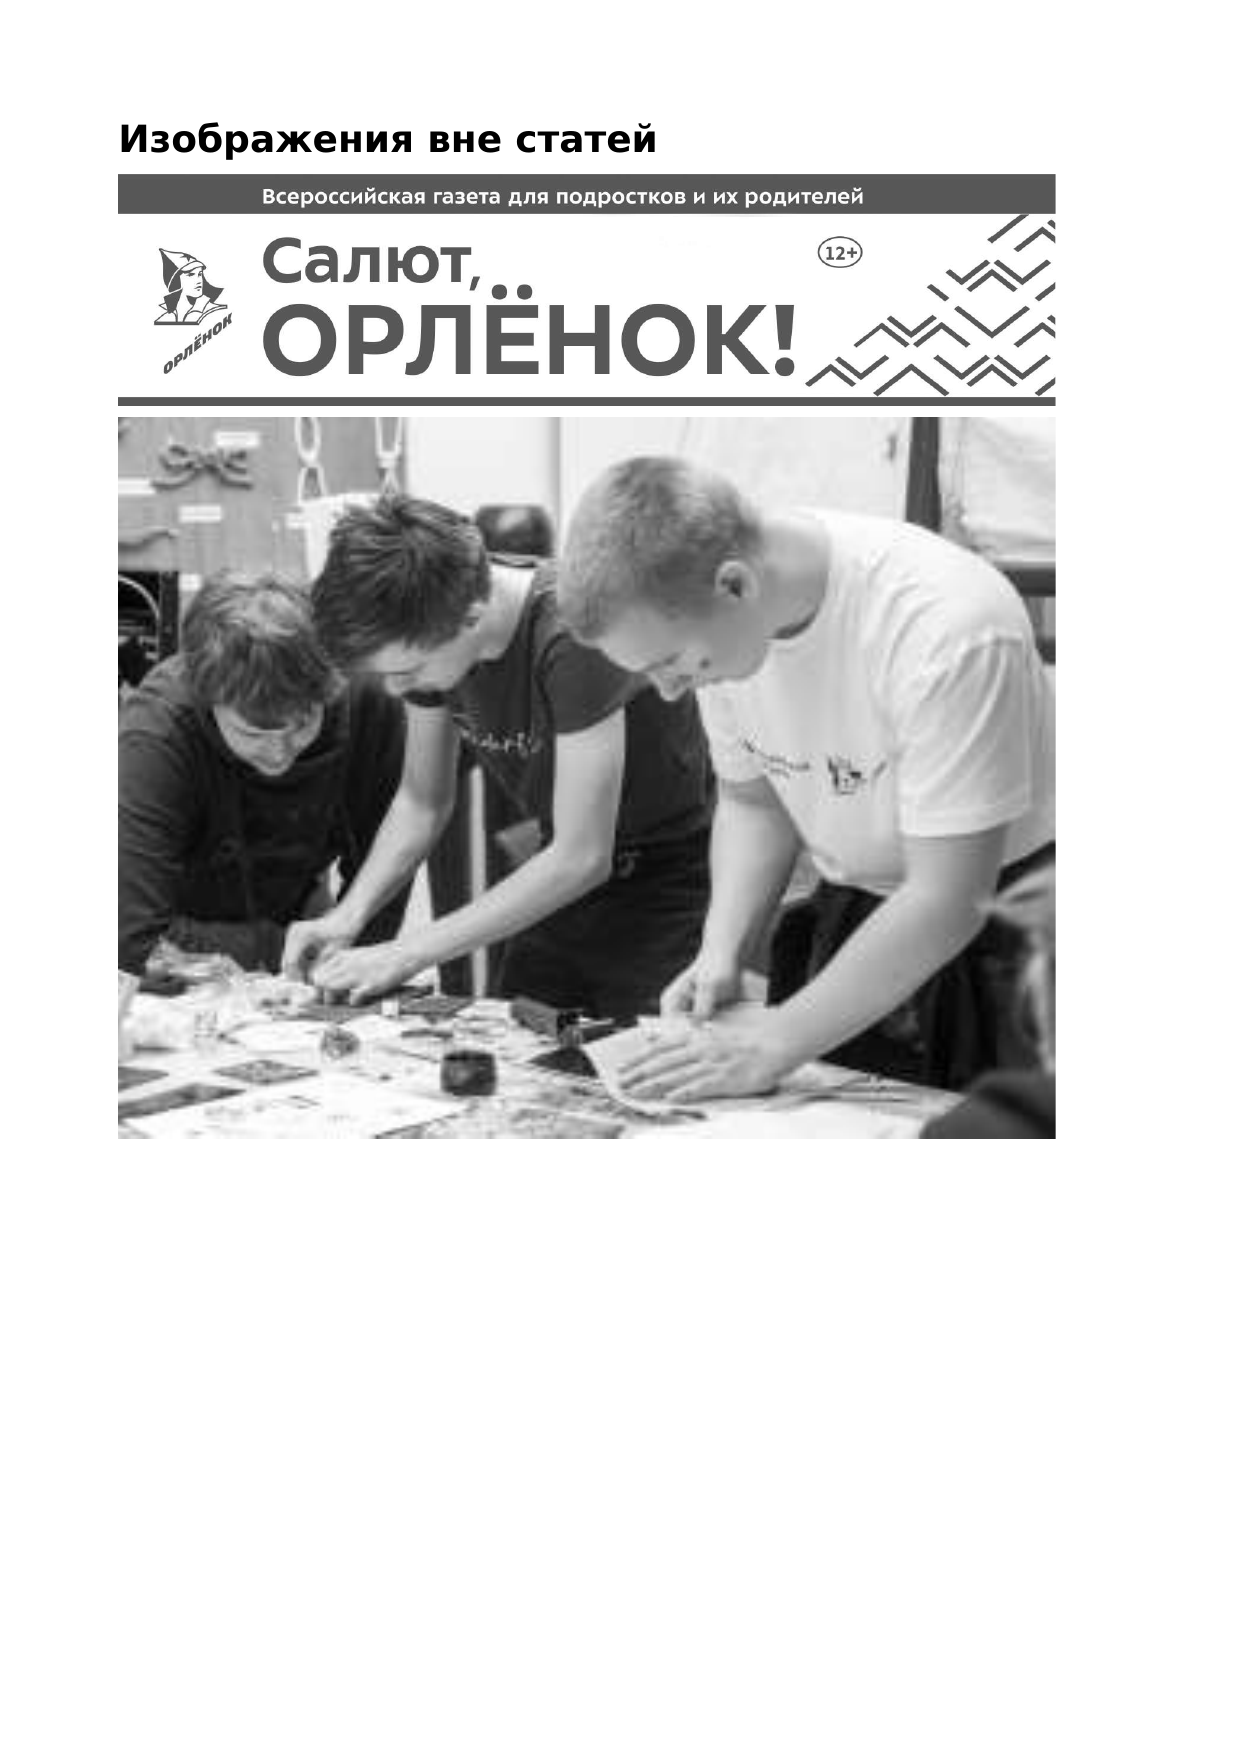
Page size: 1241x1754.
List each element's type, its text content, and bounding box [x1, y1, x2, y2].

picture [118, 174, 1056, 406]
picture [118, 417, 1056, 1139]
subtitle Изображения вне статей [118, 118, 1122, 162]
